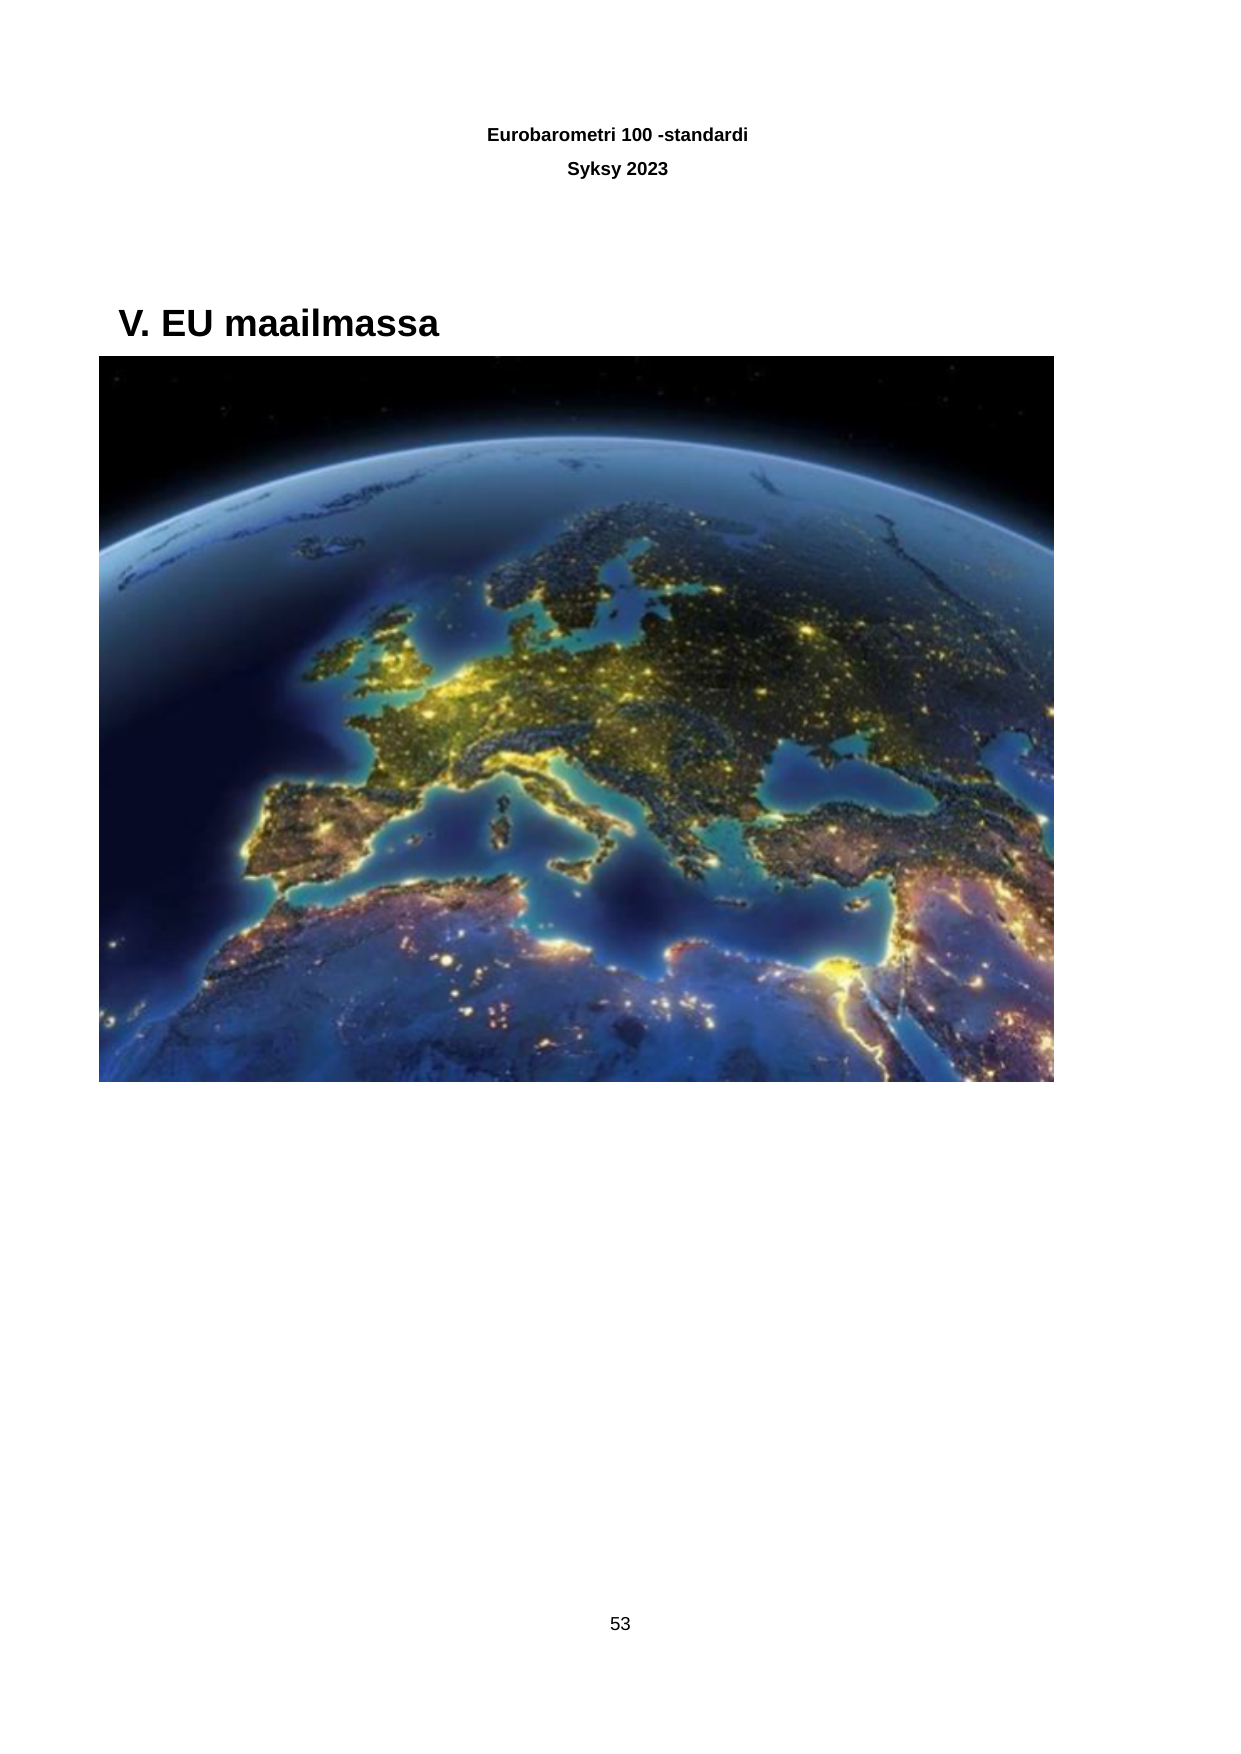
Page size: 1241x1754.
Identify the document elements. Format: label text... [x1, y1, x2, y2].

subtitle V. EU maailmassa [118, 300, 605, 344]
picture [99, 356, 1054, 1082]
